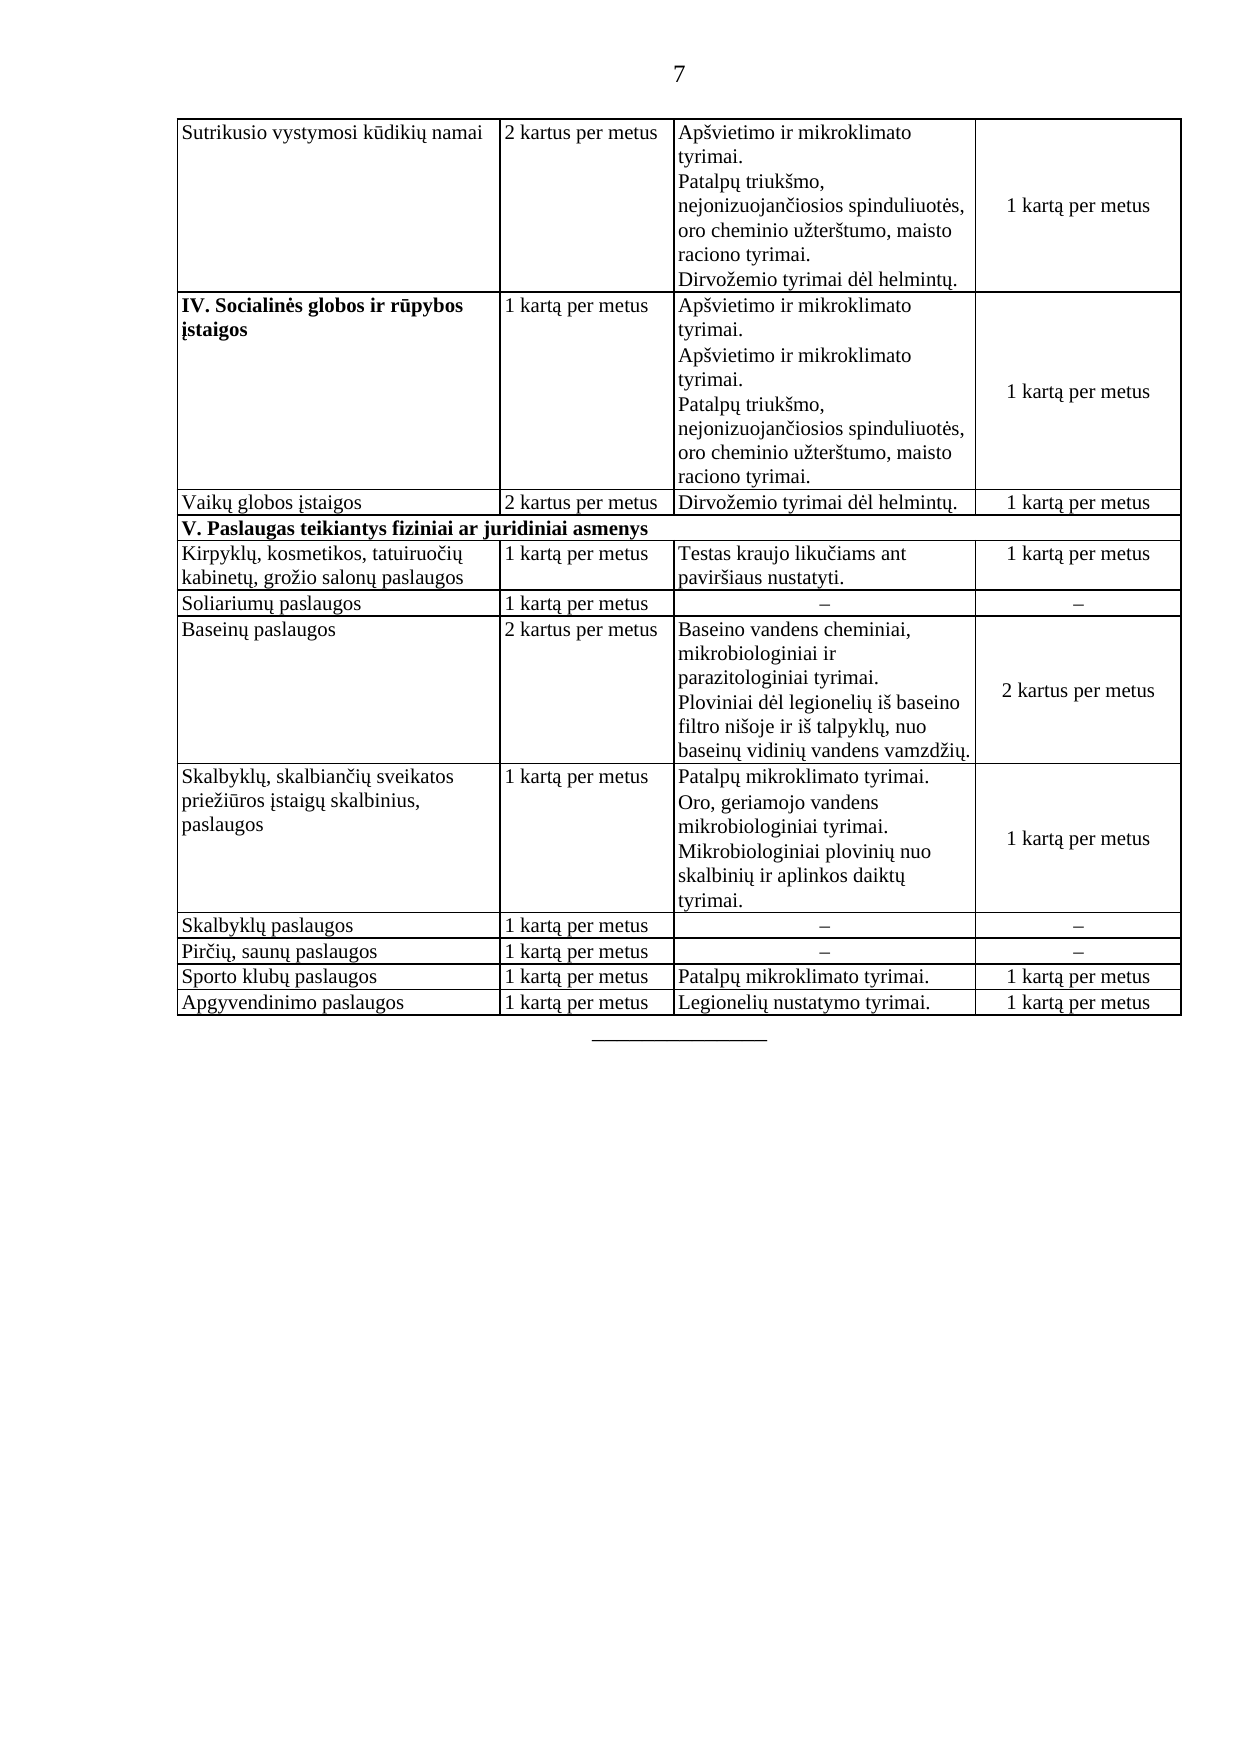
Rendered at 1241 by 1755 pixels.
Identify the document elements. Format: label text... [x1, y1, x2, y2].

table_cell Baseinų paslaugos [178, 617, 499, 762]
table_cell 1 kartą per metus [976, 541, 1180, 589]
table_cell 1 kartą per metus [976, 764, 1180, 912]
table_cell – [971, 939, 975, 963]
table_cell 1 kartą per metus [976, 120, 1180, 291]
table_cell Patalpų triukšmo, nejonizuojančiosios spinduliuotės, oro cheminio užterštumo, maisto raciono tyrimai. [675, 168, 975, 266]
table_cell Dirvožemio tyrimai dėl helmintų. [675, 266, 975, 291]
table_cell 1 kartą per metus [501, 764, 673, 912]
table_cell Skalbyklų, skalbiančių sveikatos priežiūros įstaigų skalbinius, paslaugos [178, 764, 499, 912]
table_cell – [971, 591, 975, 615]
table_cell Mikrobiologiniai plovinių nuo skalbinių ir aplinkos daiktų tyrimai. [675, 838, 975, 912]
table_cell Apšvietimo ir mikroklimato tyrimai. [675, 341, 975, 391]
table_cell Patalpų triukšmo, nejonizuojančiosios spinduliuotės, oro cheminio užterštumo, maisto raciono tyrimai. [675, 391, 975, 488]
table_cell 1 kartą per metus [501, 541, 673, 589]
table_cell Sutrikusio vystymosi kūdikių namai [178, 120, 499, 291]
table_cell Ploviniai dėl legionelių iš baseino filtro nišoje ir iš talpyklų, nuo baseinų vidinių vandens vamzdžių. [675, 689, 975, 762]
table_cell 1 kartą per metus [501, 293, 673, 488]
table_cell 2 kartus per metus [501, 120, 673, 291]
table_cell IV. Socialinės globos ir rūpybos įstaigos [178, 293, 499, 488]
text ______________ [177, 1016, 1181, 1044]
table_cell Oro, geriamojo vandens mikrobiologiniai tyrimai. [675, 788, 975, 838]
table_cell 1 kartą per metus [976, 293, 1180, 488]
table_cell 2 kartus per metus [976, 617, 1180, 762]
table_cell – [971, 913, 975, 937]
table_cell 2 kartus per metus [501, 617, 673, 762]
